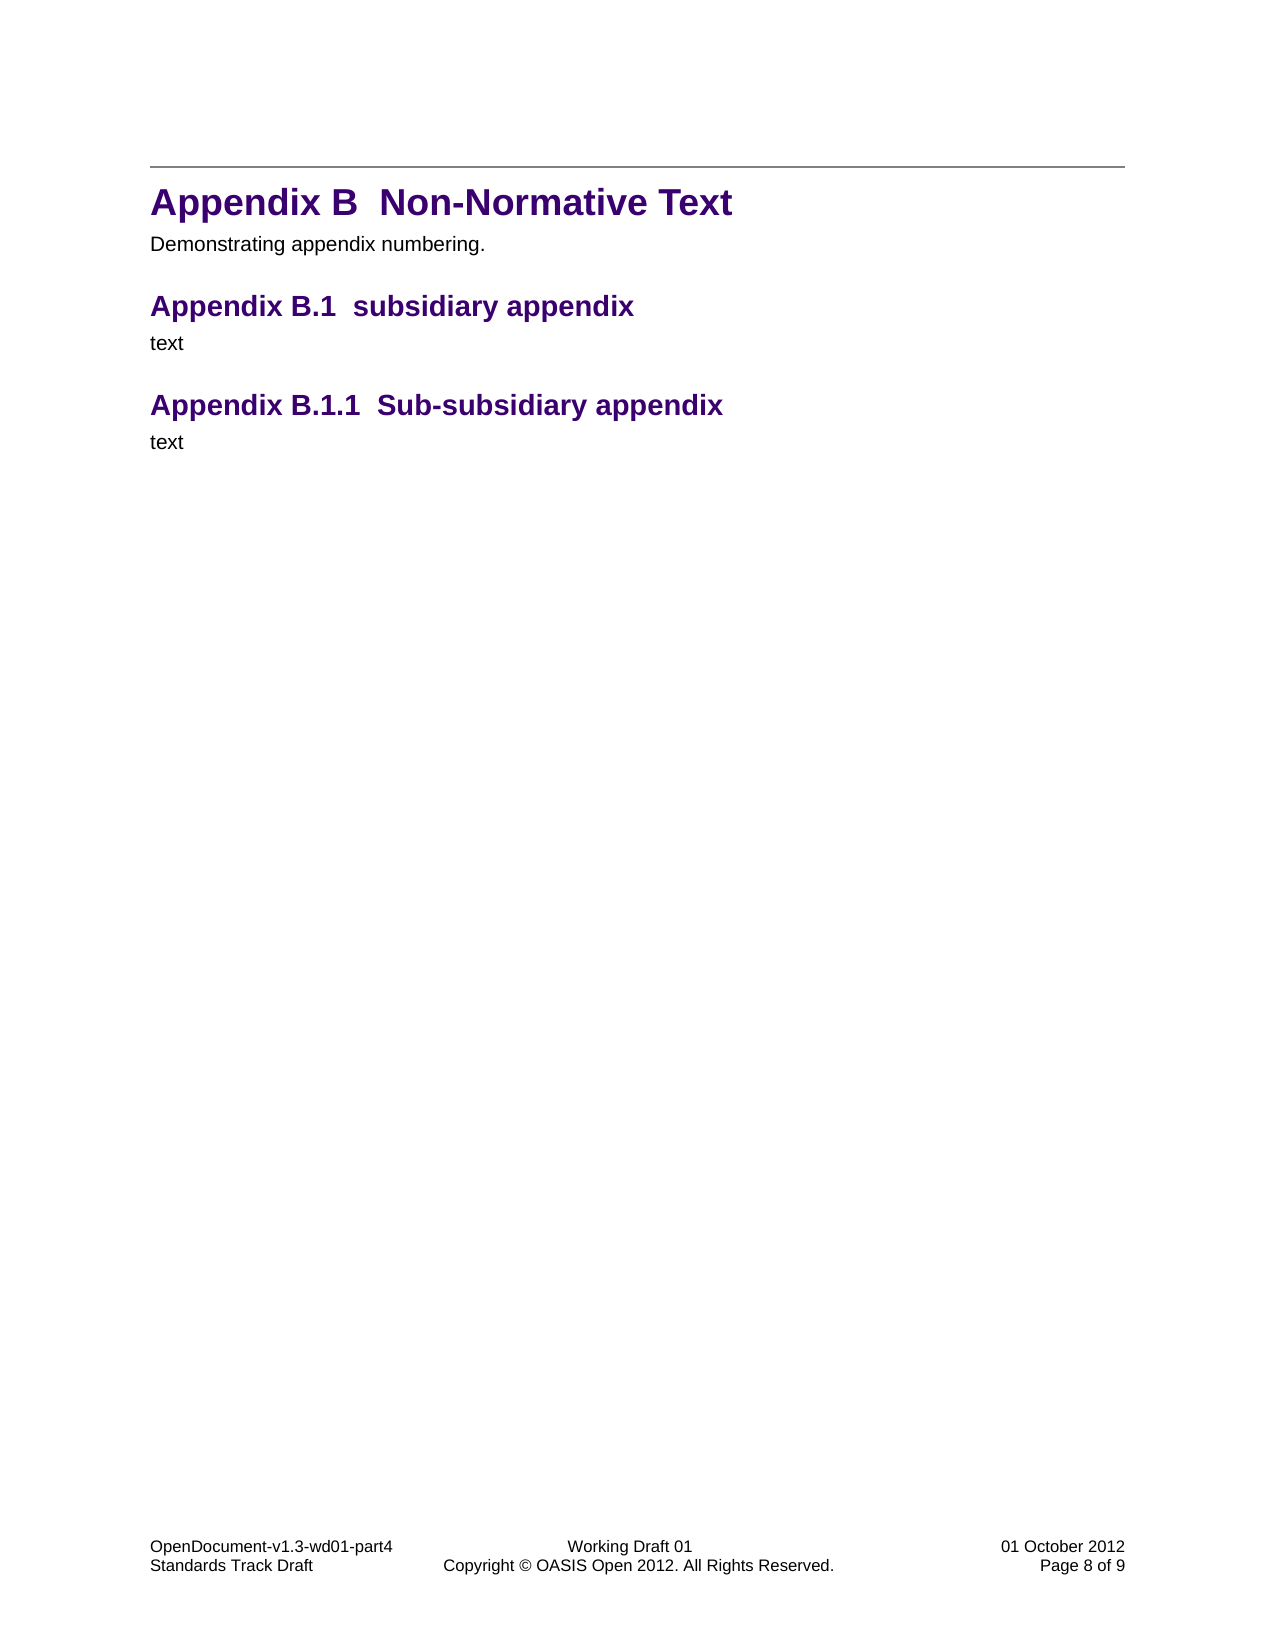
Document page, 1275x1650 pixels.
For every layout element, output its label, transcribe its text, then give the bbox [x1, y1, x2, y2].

subtitle subsidiary appendix [150, 289, 1125, 322]
subtitle Sub-subsidiary appendix [150, 388, 1125, 421]
text Demonstrating appendix numbering. [150, 231, 1125, 255]
text text [150, 430, 1125, 454]
text text [150, 331, 1125, 354]
subtitle Non-Normative Text [150, 168, 1125, 223]
